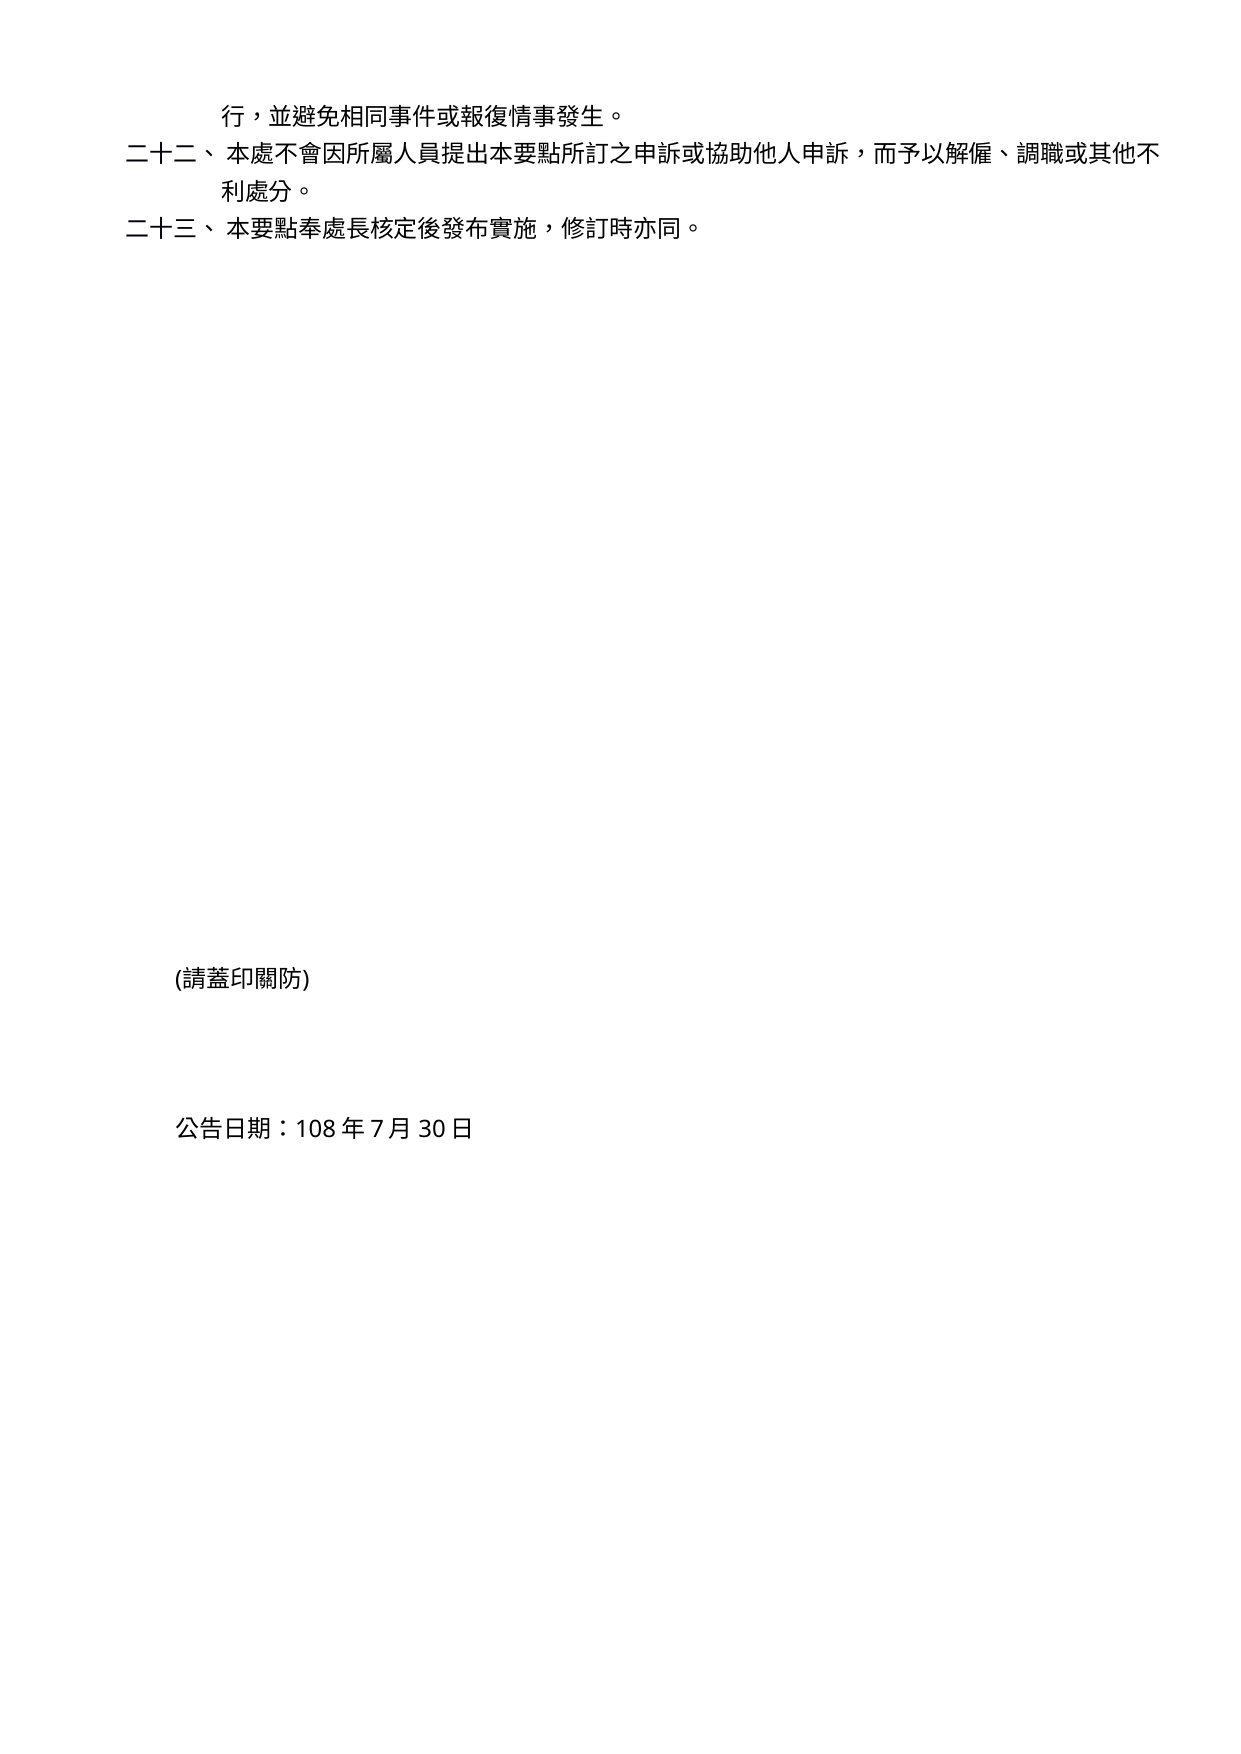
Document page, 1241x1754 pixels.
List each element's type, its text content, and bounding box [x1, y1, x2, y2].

list 行，並避免相同事件或報復情事發生。 [125, 89, 1165, 127]
list 公告日期：108年 7月 30日 [175, 1102, 1165, 1139]
list 本要點奉處長核定後發布實施，修訂時亦同。 [125, 202, 1165, 239]
list (請蓋印關防) [175, 952, 1165, 989]
list 本處不會因所屬人員提出本要點所訂之申訴或協助他人申訴，而予以解僱、調職或其他不利處分。 [125, 127, 1165, 202]
